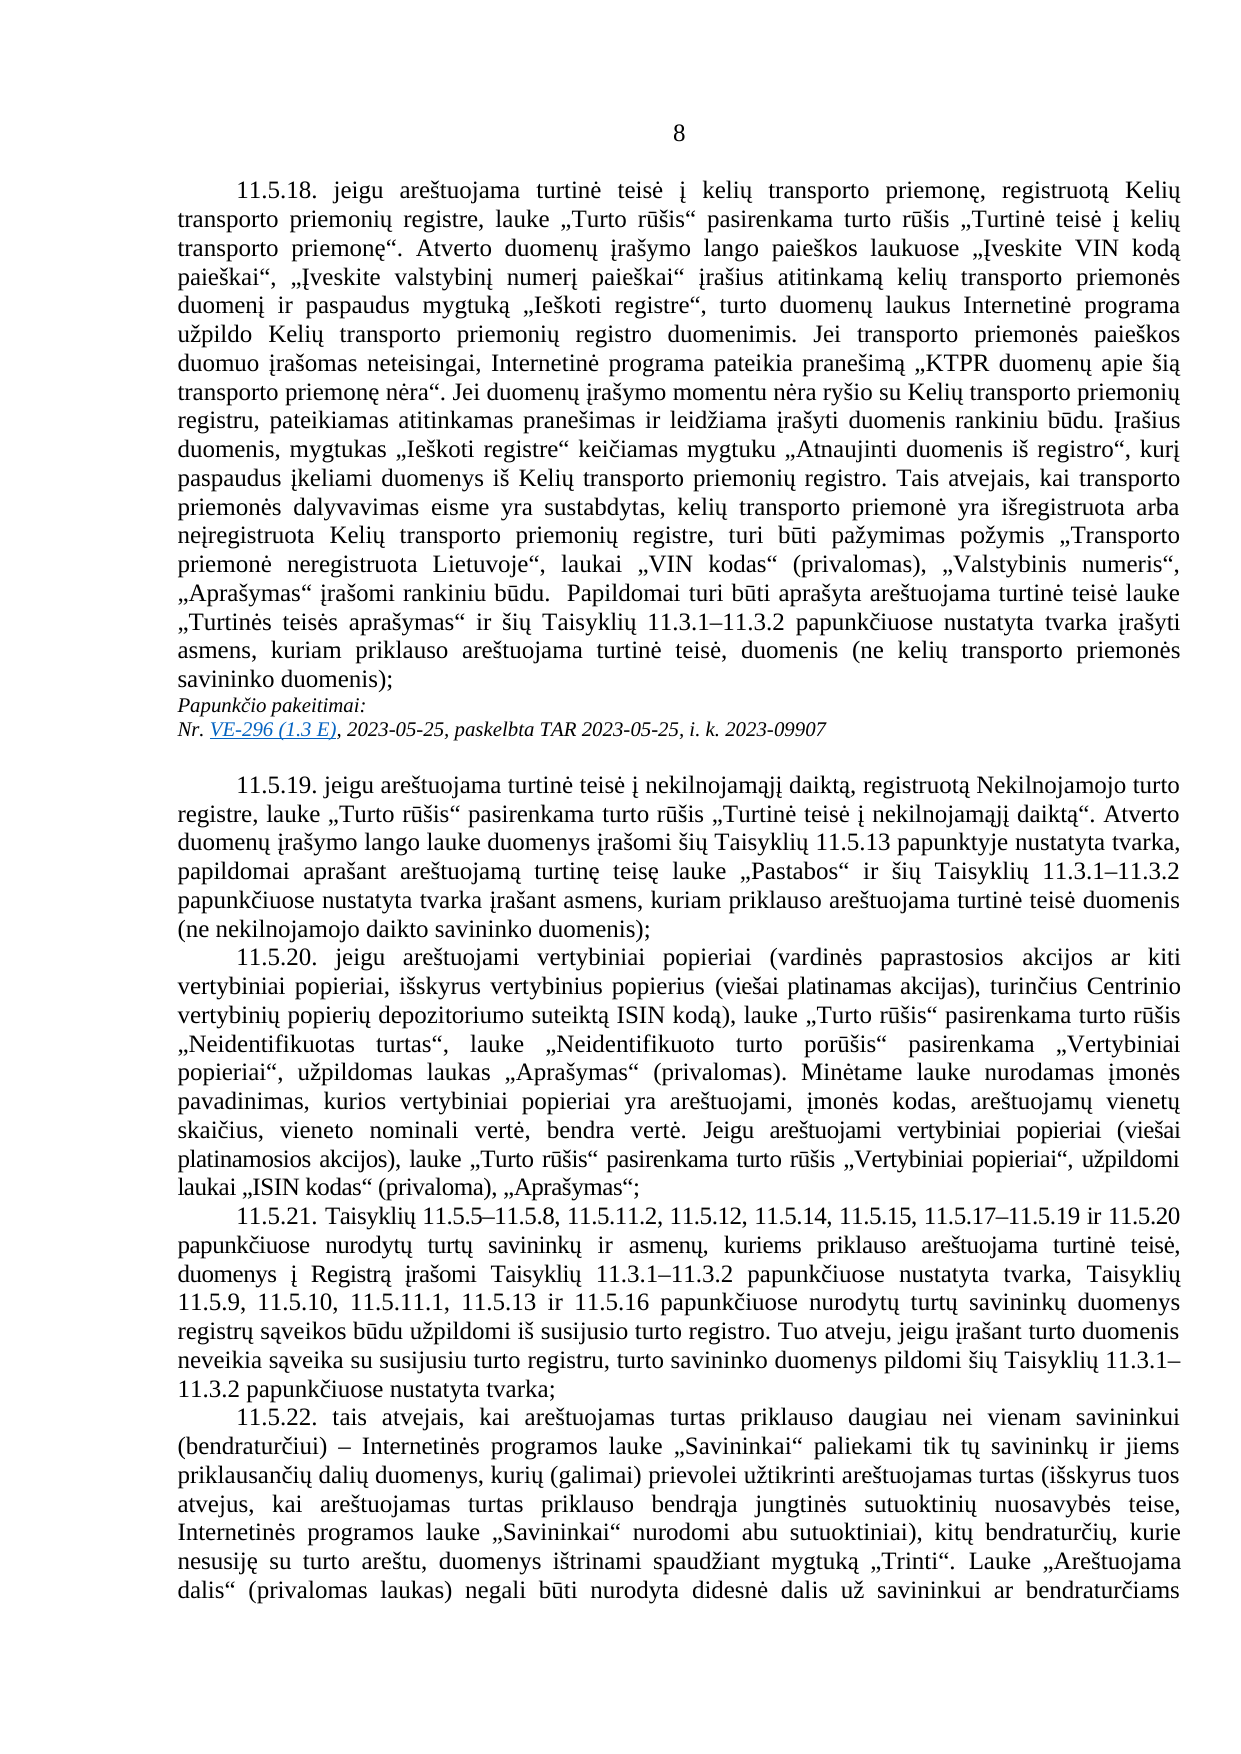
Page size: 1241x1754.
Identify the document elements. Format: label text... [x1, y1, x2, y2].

text 11.5.22. tais atvejais, kai areštuojamas turtas priklauso daugiau nei vienam savininkui (bendraturčiui) – Internetinės programos lauke „Savininkai“ paliekami tik tų savininkų ir jiems priklausančių dalių duomenys, kurių (galimai) prievolei užtikrinti areštuojamas turtas (išskyrus tuos atvejus, kai areštuojamas turtas priklauso bendrąja jungtinės sutuoktinių nuosavybės teise, Internetinės programos lauke „Savininkai“ nurodomi abu sutuoktiniai), kitų bendraturčių, kurie nesusiję su turto areštu, duomenys ištrinami spaudžiant mygtuką „Trinti“. Lauke „Areštuojama dalis“ (privalomas laukas) negali būti nurodyta didesnė dalis už savininkui ar bendraturčiams [177, 1402, 1181, 1604]
text 11.5.20. jeigu areštuojami vertybiniai popieriai (vardinės paprastosios akcijos ar kiti vertybiniai popieriai, išskyrus vertybinius popierius (viešai platinamas akcijas), turinčius Centrinio vertybinių popierių depozitoriumo suteiktą ISIN kodą), lauke „Turto rūšis“ pasirenkama turto rūšis „Neidentifikuotas turtas“, lauke „Neidentifikuoto turto porūšis“ pasirenkama „Vertybiniai popieriai“, užpildomas laukas „Aprašymas“ (privalomas). Minėtame lauke nurodamas įmonės pavadinimas, kurios vertybiniai popieriai yra areštuojami, įmonės kodas, areštuojamų vienetų skaičius, vieneto nominali vertė, bendra vertė. Jeigu areštuojami vertybiniai popieriai (viešai platinamosios akcijos), lauke „Turto rūšis“ pasirenkama turto rūšis „Vertybiniai popieriai“, užpildomi laukai „ISIN kodas“ (privaloma), „Aprašymas“; [177, 942, 1181, 1201]
text Nr. VE-296 (1.3 E), 2023-05-25, paskelbta TAR 2023-05-25, i. k. 2023-09907 [177, 717, 1181, 741]
text 11.5.18. jeigu areštuojama turtinė teisė į kelių transporto priemonę, registruotą Kelių transporto priemonių registre, lauke „Turto rūšis“ pasirenkama turto rūšis „Turtinė teisė į kelių transporto priemonę“. Atverto duomenų įrašymo lango paieškos laukuose „Įveskite VIN kodą paieškai“, „Įveskite valstybinį numerį paieškai“ įrašius atitinkamą kelių transporto priemonės duomenį ir paspaudus mygtuką „Ieškoti registre“, turto duomenų laukus Internetinė programa užpildo Kelių transporto priemonių registro duomenimis. Jei transporto priemonės paieškos duomuo įrašomas neteisingai, Internetinė programa pateikia pranešimą „KTPR duomenų apie šią transporto priemonę nėra“. Jei duomenų įrašymo momentu nėra ryšio su Kelių transporto priemonių registru, pateikiamas atitinkamas pranešimas ir leidžiama įrašyti duomenis rankiniu būdu. Įrašius duomenis, mygtukas „Ieškoti registre“ keičiamas mygtuku „Atnaujinti duomenis iš registro“, kurį paspaudus įkeliami duomenys iš Kelių transporto priemonių registro. Tais atvejais, kai transporto priemonės dalyvavimas eisme yra sustabdytas, kelių transporto priemonė yra išregistruota arba neįregistruota Kelių transporto priemonių registre, turi būti pažymimas požymis „Transporto priemonė neregistruota Lietuvoje“, laukai „VIN kodas“ (privalomas), „Valstybinis numeris“, „Aprašymas“ įrašomi rankiniu būdu. Papildomai turi būti aprašyta areštuojama turtinė teisė lauke „Turtinės teisės aprašymas“ ir šių Taisyklių 11.3.1–11.3.2 papunkčiuose nustatyta tvarka įrašyti asmens, kuriam priklauso areštuojama turtinė teisė, duomenis (ne kelių transporto priemonės savininko duomenis); [177, 176, 1181, 693]
text Papunkčio pakeitimai: [177, 693, 1181, 717]
text 11.5.21. Taisyklių 11.5.5–11.5.8, 11.5.11.2, 11.5.12, 11.5.14, 11.5.15, 11.5.17–11.5.19 ir 11.5.20 papunkčiuose nurodytų turtų savininkų ir asmenų, kuriems priklauso areštuojama turtinė teisė, duomenys į Registrą įrašomi Taisyklių 11.3.1–11.3.2 papunkčiuose nustatyta tvarka, Taisyklių 11.5.9, 11.5.10, 11.5.11.1, 11.5.13 ir 11.5.16 papunkčiuose nurodytų turtų savininkų duomenys registrų sąveikos būdu užpildomi iš susijusio turto registro. Tuo atveju, jeigu įrašant turto duomenis neveikia sąveika su susijusiu turto registru, turto savininko duomenys pildomi šių Taisyklių 11.3.1–11.3.2 papunkčiuose nustatyta tvarka; [177, 1201, 1181, 1402]
text 11.5.19. jeigu areštuojama turtinė teisė į nekilnojamąjį daiktą, registruotą Nekilnojamojo turto registre, lauke „Turto rūšis“ pasirenkama turto rūšis „Turtinė teisė į nekilnojamąjį daiktą“. Atverto duomenų įrašymo lango lauke duomenys įrašomi šių Taisyklių 11.5.13 papunktyje nustatyta tvarka, papildomai aprašant areštuojamą turtinę teisę lauke „Pastabos“ ir šių Taisyklių 11.3.1–11.3.2 papunkčiuose nustatyta tvarka įrašant asmens, kuriam priklauso areštuojama turtinė teisė duomenis (ne nekilnojamojo daikto savininko duomenis); [177, 770, 1181, 942]
